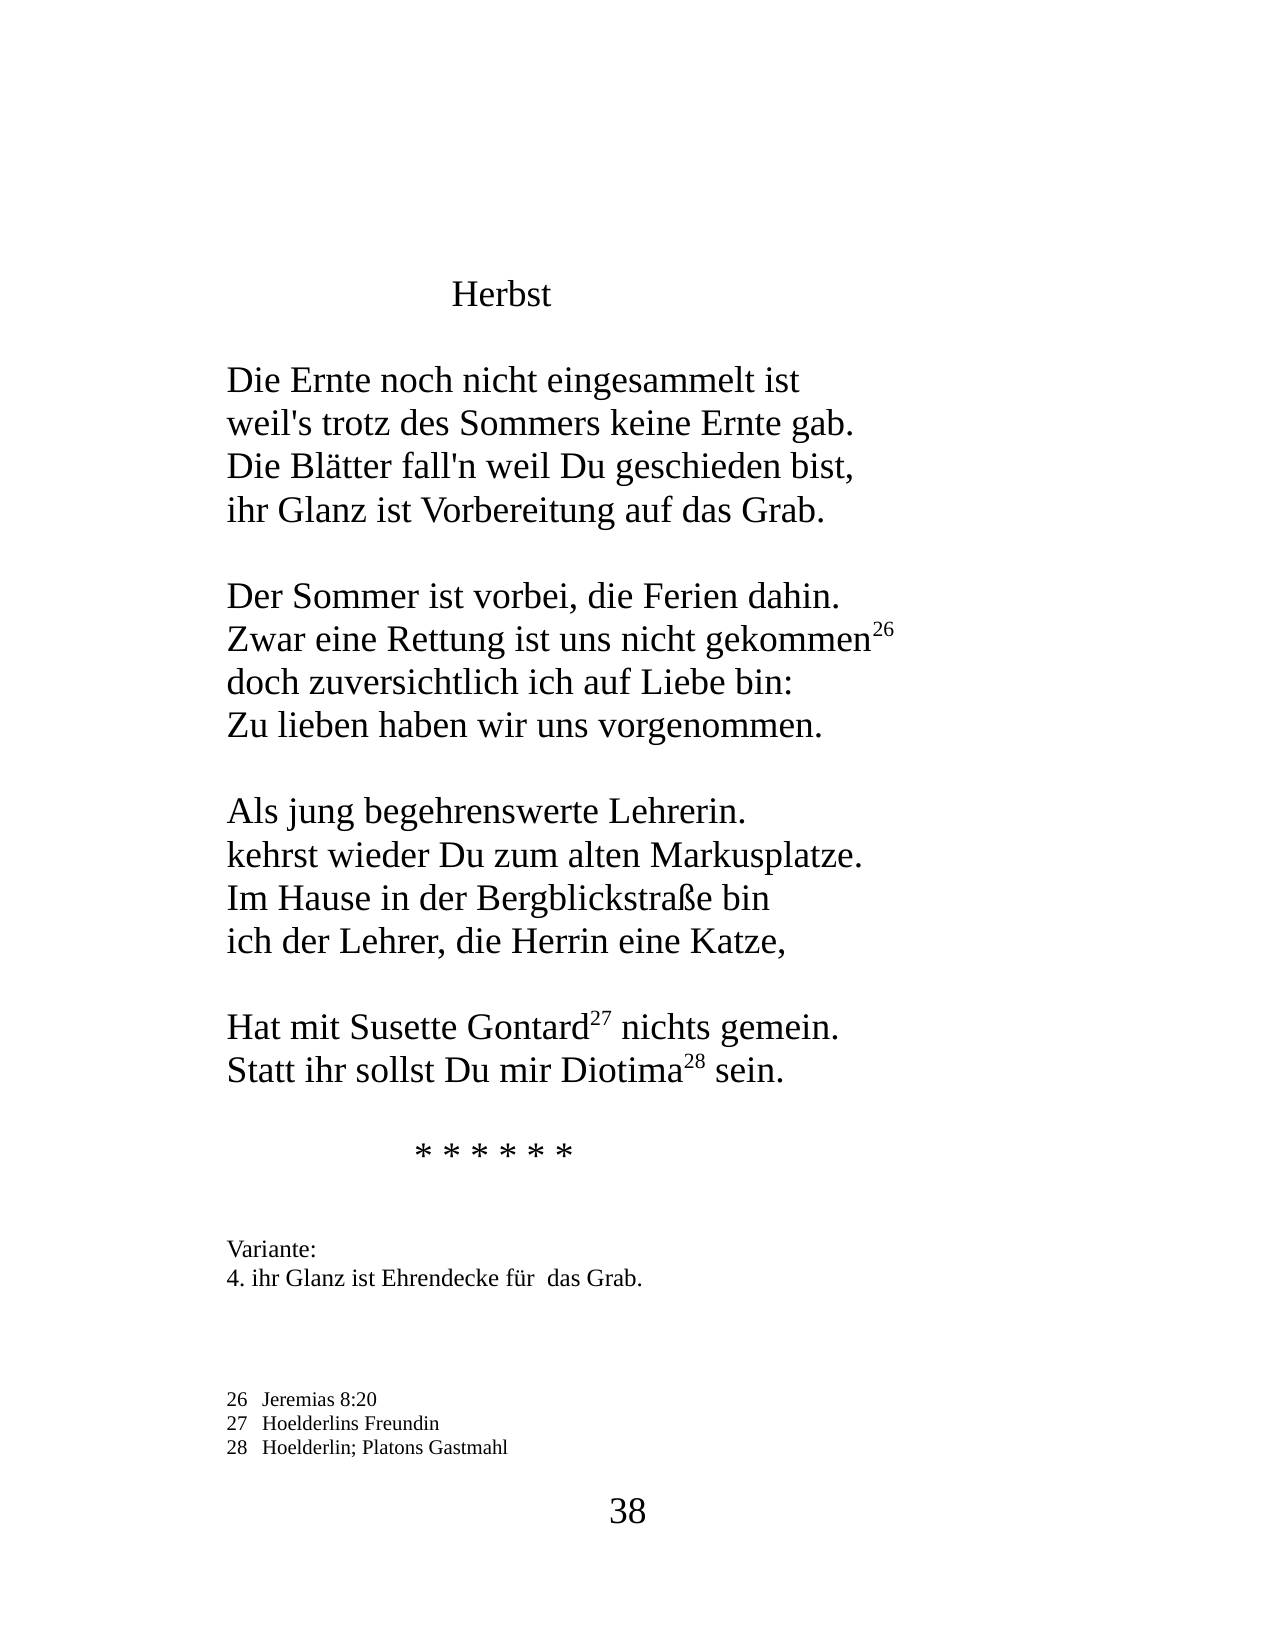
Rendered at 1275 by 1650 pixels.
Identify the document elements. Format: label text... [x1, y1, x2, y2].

text Jeremias 8:20 [226, 1387, 1157, 1411]
text Als jung begehrenswerte Lehrerin. [226, 789, 1157, 832]
text Die Ernte noch nicht eingesammelt ist [226, 358, 1157, 401]
text ich der Lehrer, die Herrin eine Katze, [226, 918, 1157, 961]
text ihr Glanz ist Vorbereitung auf das Grab. [226, 487, 1157, 530]
text weil's trotz des Sommers keine Ernte gab. [226, 401, 1157, 444]
text Hat mit Susette Gontard nichts gemein. [226, 1004, 1157, 1048]
text kehrst wieder Du zum alten Markusplatze. [226, 832, 1157, 875]
text Im Hause in der Bergblickstraße bin [226, 875, 1157, 918]
text Zwar eine Rettung ist uns nicht gekommen [226, 616, 1157, 659]
text Hoelderlins Freundin [226, 1411, 1157, 1435]
text Der Sommer ist vorbei, die Ferien dahin. [226, 573, 1157, 616]
text * * * * * * [226, 1134, 1157, 1177]
text Zu lieben haben wir uns vorgenommen. [226, 703, 1157, 746]
text Herbst [226, 271, 1157, 314]
text doch zuversichtlich ich auf Liebe bin: [226, 659, 1157, 703]
text Statt ihr sollst Du mir Diotima sein. [226, 1048, 1157, 1091]
text Die Blätter fall'n weil Du geschieden bist, [226, 444, 1157, 487]
text Variante: [226, 1234, 1157, 1263]
text Hoelderlin; Platons Gastmahl [226, 1435, 1157, 1459]
text 4. ihr Glanz ist Ehrendecke für das Grab. [226, 1263, 1157, 1292]
